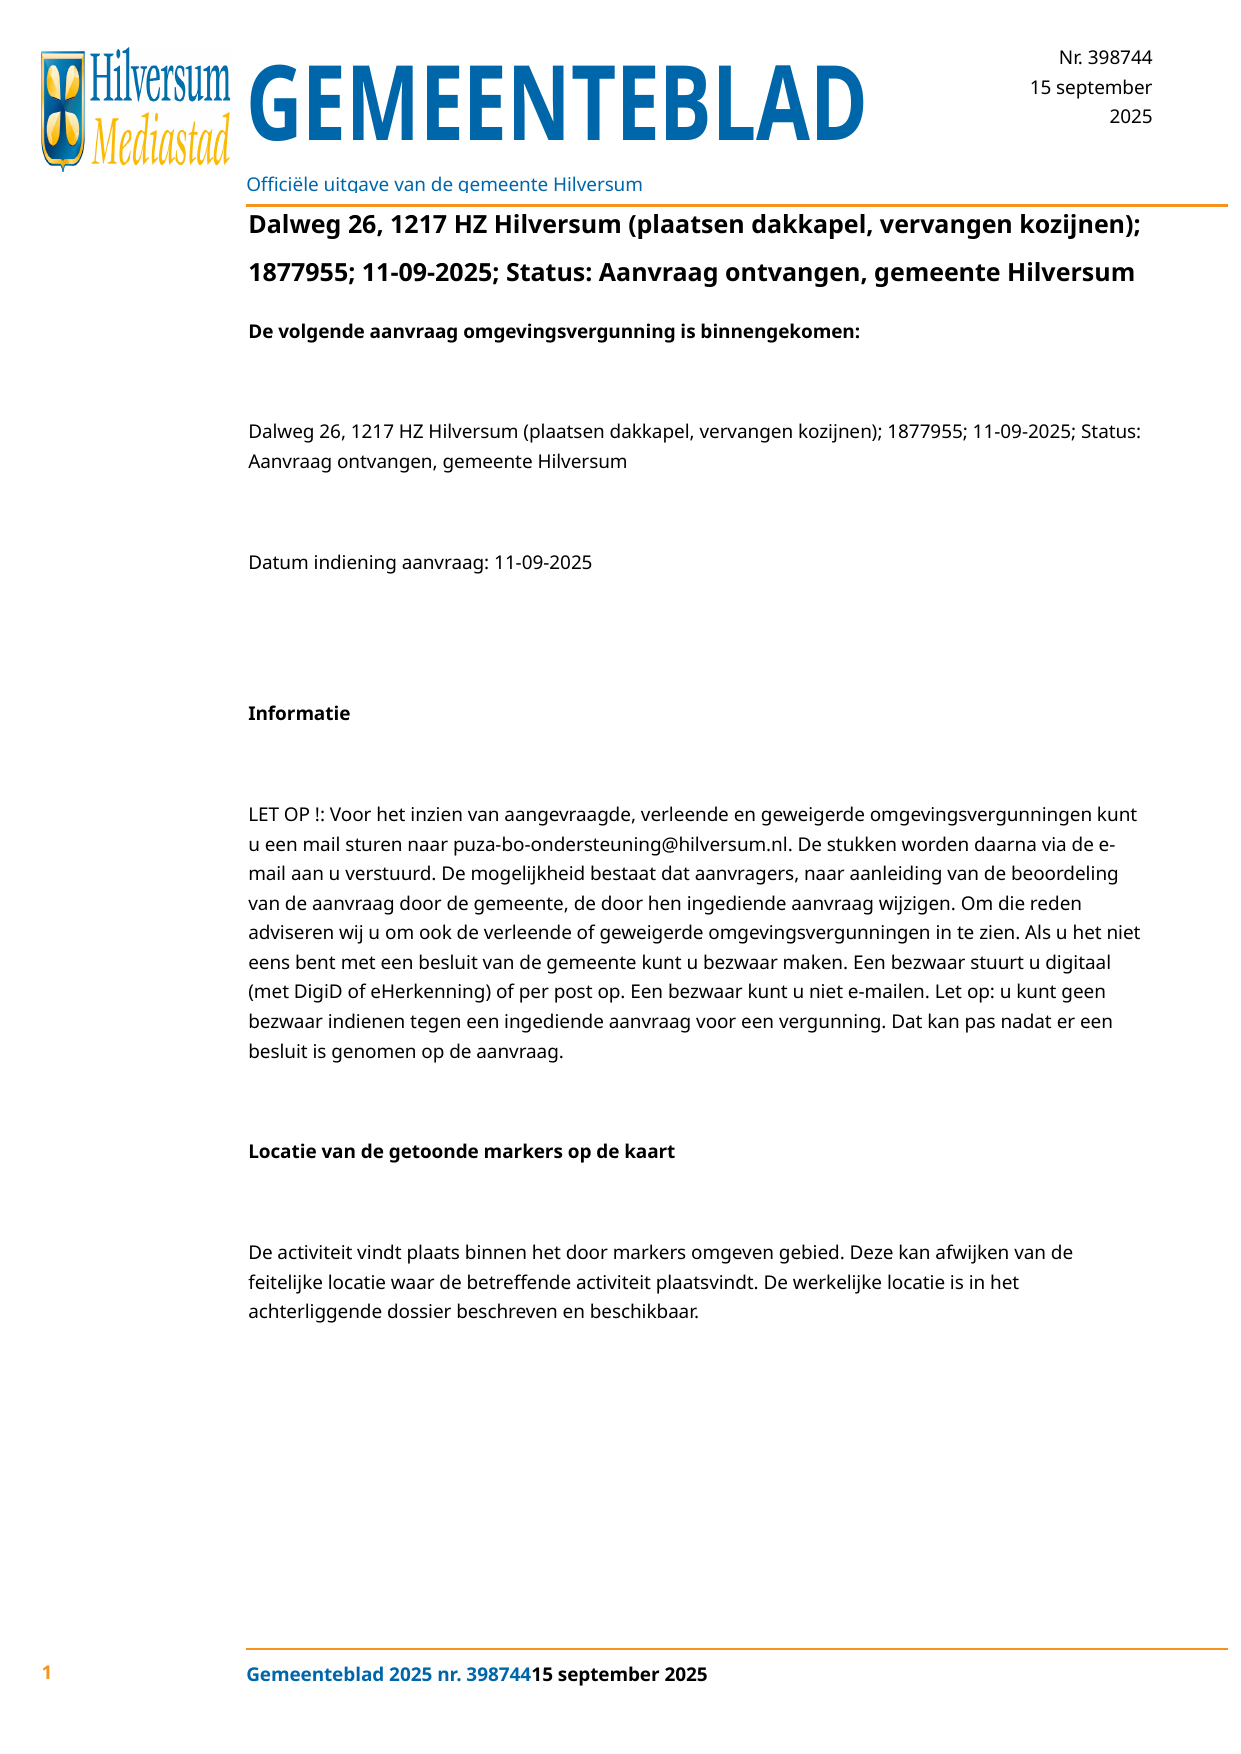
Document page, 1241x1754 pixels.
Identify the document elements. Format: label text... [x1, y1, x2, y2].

text Dalweg 26, 1217 HZ Hilversum (plaatsen dakkapel, vervangen kozijnen); 1877955; 11-09-2025; Status: Aanvraag ontvangen, gemeente Hilversum [248, 207, 1152, 288]
text Informatie [248, 700, 1152, 726]
text LET OP !: Voor het inzien van aangevraagde, verleende en geweigerde omgevingsvergunningen kunt u een mail sturen naar puza-bo-ondersteuning@hilversum.nl. De stukken worden daarna via de e-mail aan u verstuurd. De mogelijkheid bestaat dat aanvragers, naar aanleiding van de beoordeling van de aanvraag door de gemeente, de door hen ingediende aanvraag wijzigen. Om die reden adviseren wij u om ook de verleende of geweigerde omgevingsvergunningen in te zien. Als u het niet eens bent met een besluit van de gemeente kunt u bezwaar maken. Een bezwaar stuurt u digitaal (met DigiD of eHerkenning) of per post op. Een bezwaar kunt u niet e-mailen. Let op: u kunt geen bezwaar indienen tegen een ingediende aanvraag voor een vergunning. Dat kan pas nadat er een besluit is genomen op de aanvraag. [248, 801, 1152, 1064]
text Dalweg 26, 1217 HZ Hilversum (plaatsen dakkapel, vervangen kozijnen); 1877955; 11-09-2025; Status: Aanvraag ontvangen, gemeente Hilversum [248, 419, 1152, 474]
text De activiteit vindt plaats binnen het door markers omgeven gebied. Deze kan afwijken van de feitelijke locatie waar de betreffende activiteit plaatsvindt. De werkelijke locatie is in het achterliggende dossier beschreven en beschikbaar. [248, 1239, 1152, 1324]
picture [41, 47, 231, 172]
text Locatie van de getoonde markers op de kaart [248, 1139, 1152, 1164]
text Datum indiening aanvraag: 11-09-2025 [248, 549, 1152, 575]
text De volgende aanvraag omgevingsvergunning is binnengekomen: [248, 318, 1152, 344]
